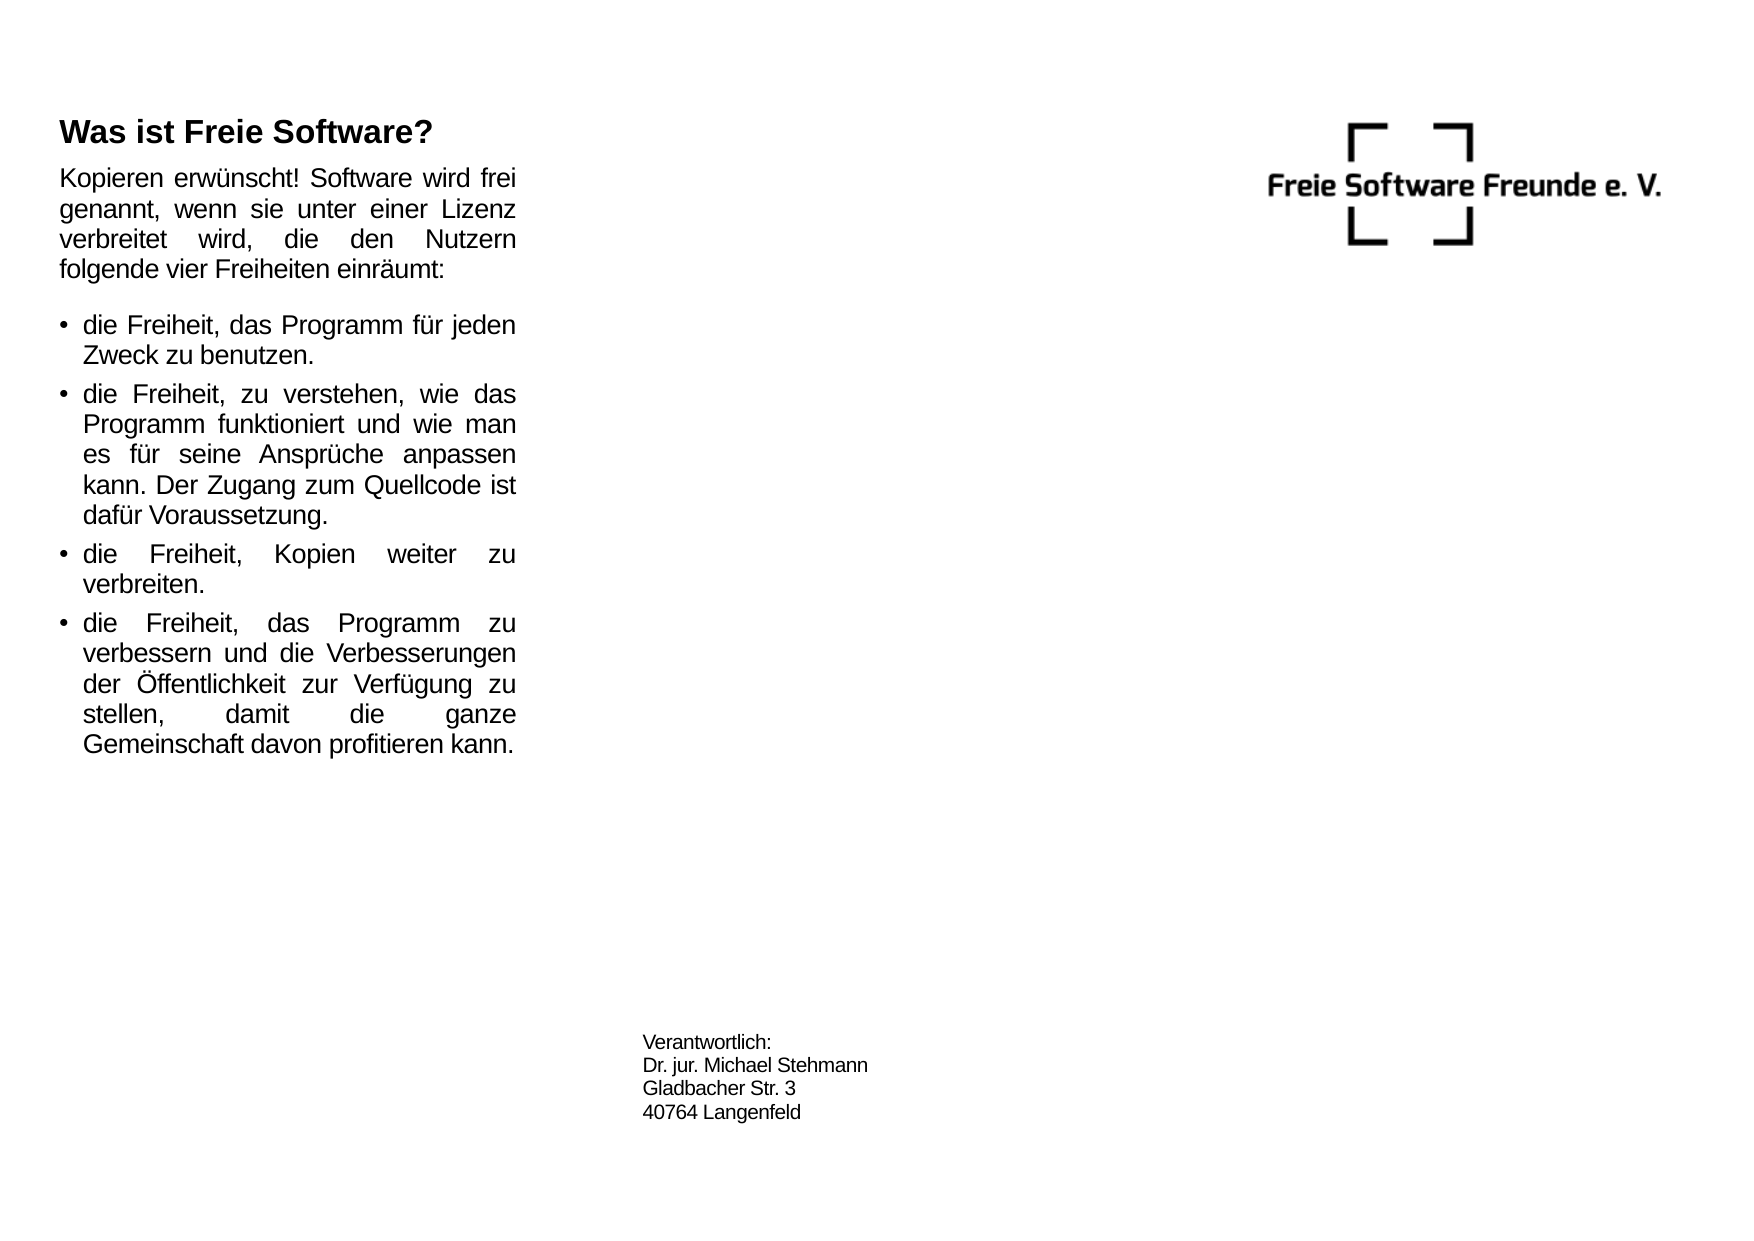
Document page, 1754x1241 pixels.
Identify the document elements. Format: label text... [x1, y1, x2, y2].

text 40764 Langenfeld [642, 1100, 1100, 1123]
picture [1230, 88, 1677, 274]
subtitle Was ist Freie Software? [59, 114, 517, 151]
text Dr. jur. Michael Stehmann [642, 1054, 1100, 1077]
list die Freiheit, Kopien weiter zu verbreiten. [59, 539, 517, 599]
text Verantwortlich: [642, 1031, 1100, 1054]
text Gladbacher Str. 3 [642, 1077, 1100, 1100]
text Kopieren erwünscht! Software wird frei genannt, wenn sie unter einer Lizenz verbreitet wird, die den Nutzern folgende vier Freiheiten einräumt: [59, 163, 517, 285]
list die Freiheit, das Programm zu verbessern und die Verbesserungen der Öffentlichkeit zur Verfügung zu stellen, damit die ganze Gemeinschaft davon profitieren kann. [59, 608, 517, 759]
list die Freiheit, zu verstehen, wie das Programm funktioniert und wie man es für seine Ansprüche anpassen kann. Der Zugang zum Quellcode ist dafür Voraussetzung. [59, 379, 517, 530]
list die Freiheit, das Programm für jeden Zweck zu benutzen. [59, 310, 517, 370]
